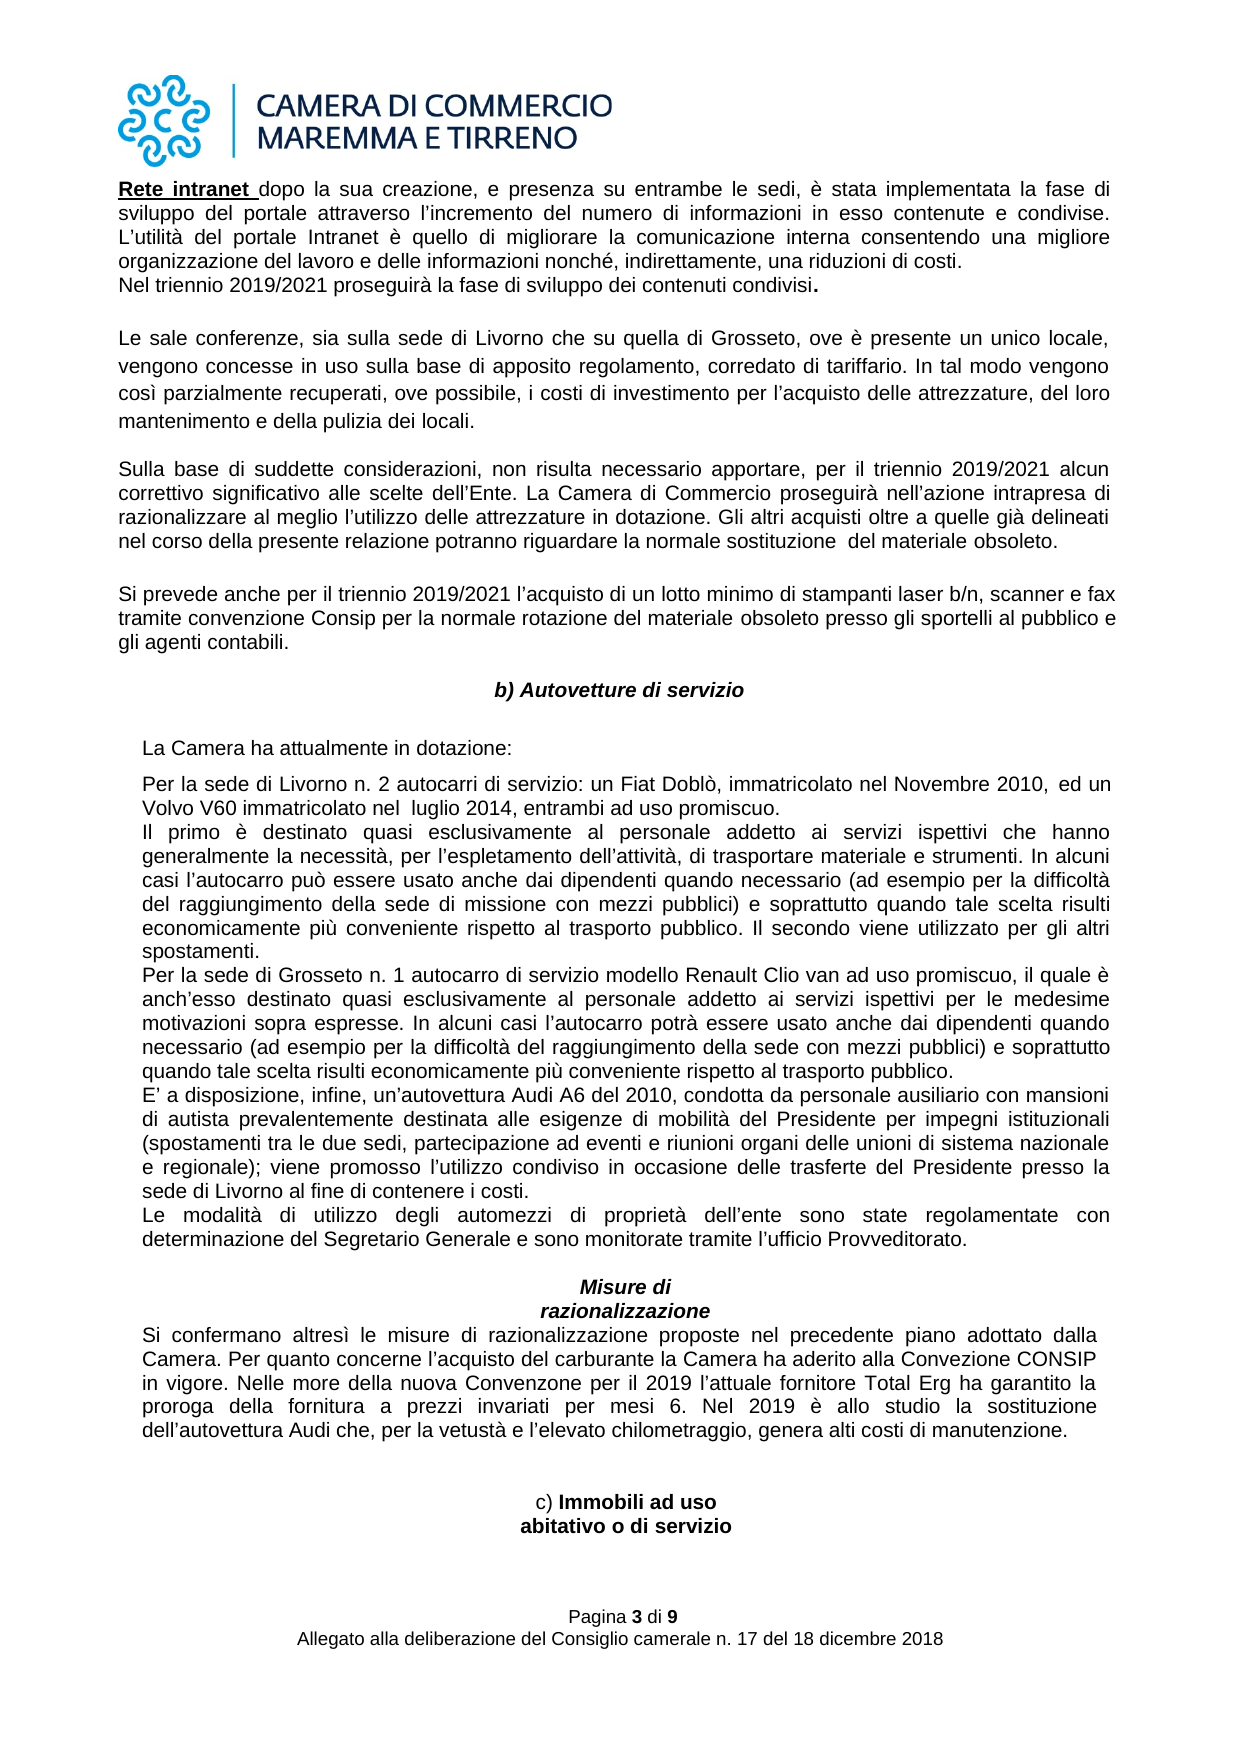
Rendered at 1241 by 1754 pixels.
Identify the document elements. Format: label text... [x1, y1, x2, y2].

text Il primo è destinato quasi esclusivamente al personale addetto ai servizi ispettivi che hanno generalmente la necessità, per l’espletamento dell’attività, di trasportare materiale e strumenti. In alcuni casi l’autocarro può essere usato anche dai dipendenti quando necessario (ad esempio per la difficoltà del raggiungimento della sede di missione con mezzi pubblici) e soprattutto quando tale scelta risulti economicamente più conveniente rispetto al trasporto pubblico. Il secondo viene utilizzato per gli altri spostamenti. [142, 819, 1111, 963]
text Le sale conferenze, sia sulla sede di Livorno che su quella di Grosseto, ove è presente un unico locale, vengono concesse in uso sulla base di apposito regolamento, corredato di tariffario. In tal modo vengono così parzialmente recuperati, ove possibile, i costi di investimento per l’acquisto delle attrezzature, del loro mantenimento e della pulizia dei locali. [118, 326, 1111, 433]
text Le modalità di utilizzo degli automezzi di proprietà dell’ente sono state regolamentate con determinazione del Segretario Generale e sono monitorate tramite l’ufficio Provveditorato. [142, 1203, 1111, 1251]
subtitle c) Immobili ad uso abitativo o di servizio [499, 1490, 753, 1538]
text La Camera ha attualmente in dotazione: [142, 736, 1122, 760]
text Si confermano altresì le misure di razionalizzazione proposte nel precedente piano adottato dalla Camera. Per quanto concerne l’acquisto del carburante la Camera ha aderito alla Convezione CONSIP in vigore. Nelle more della nuova Convenzone per il 2019 l’attuale fornitore Total Erg ha garantito la proroga della fornitura a prezzi invariati per mesi 6. Nel 2019 è allo studio la sostituzione dell’autovettura Audi che, per la vetustà e l’elevato chilometraggio, genera alti costi di manutenzione. [142, 1322, 1098, 1442]
text Si prevede anche per il triennio 2019/2021 l’acquisto di un lotto minimo di stampanti laser b/n, scanner e fax tramite convenzione Consip per la normale rotazione del materiale obsoleto presso gli sportelli al pubblico e gli agenti contabili. [118, 582, 1117, 654]
text Sulla base di suddette considerazioni, non risulta necessario apportare, per il triennio 2019/2021 alcun correttivo significativo alle scelte dell’Ente. La Camera di Commercio proseguirà nell’azione intrapresa di razionalizzare al meglio l’utilizzo delle attrezzature in dotazione. Gli altri acquisti oltre a quelle già delineati nel corso della presente relazione potranno riguardare la normale sostituzione del materiale obsoleto. [118, 457, 1111, 553]
text Rete intranet dopo la sua creazione, e presenza su entrambe le sedi, è stata implementata la fase di sviluppo del portale attraverso l’incremento del numero di informazioni in esso contenute e condivise. L’utilità del portale Intranet è quello di migliorare la comunicazione interna consentendo una migliore organizzazione del lavoro e delle informazioni nonché, indirettamente, una riduzioni di costi. [118, 177, 1111, 273]
text Misure di razionalizzazione [499, 1274, 754, 1322]
text E’ a disposizione, infine, un’autovettura Audi A6 del 2010, condotta da personale ausiliario con mansioni di autista prevalentemente destinata alle esigenze di mobilità del Presidente per impegni istituzionali (spostamenti tra le due sedi, partecipazione ad eventi e riunioni organi delle unioni di sistema nazionale e regionale); viene promosso l’utilizzo condiviso in occasione delle trasferte del Presidente presso la sede di Livorno al fine di contenere i costi. [142, 1083, 1111, 1203]
text Per la sede di Grosseto n. 1 autocarro di servizio modello Renault Clio van ad uso promiscuo, il quale è anch’esso destinato quasi esclusivamente al personale addetto ai servizi ispettivi per le medesime motivazioni sopra espresse. In alcuni casi l’autocarro potrà essere usato anche dai dipendenti quando necessario (ad esempio per la difficoltà del raggiungimento della sede con mezzi pubblici) e soprattutto quando tale scelta risulti economicamente più conveniente rispetto al trasporto pubblico. [142, 963, 1111, 1083]
text b) Autovetture di servizio [455, 678, 786, 702]
text Nel triennio 2019/2021 proseguirà la fase di sviluppo dei contenuti condivisi. [118, 273, 1111, 297]
text Per la sede di Livorno n. 2 autocarri di servizio: un Fiat Doblò, immatricolato nel Novembre 2010, ed un Volvo V60 immatricolato nel luglio 2014, entrambi ad uso promiscuo. [142, 772, 1111, 819]
